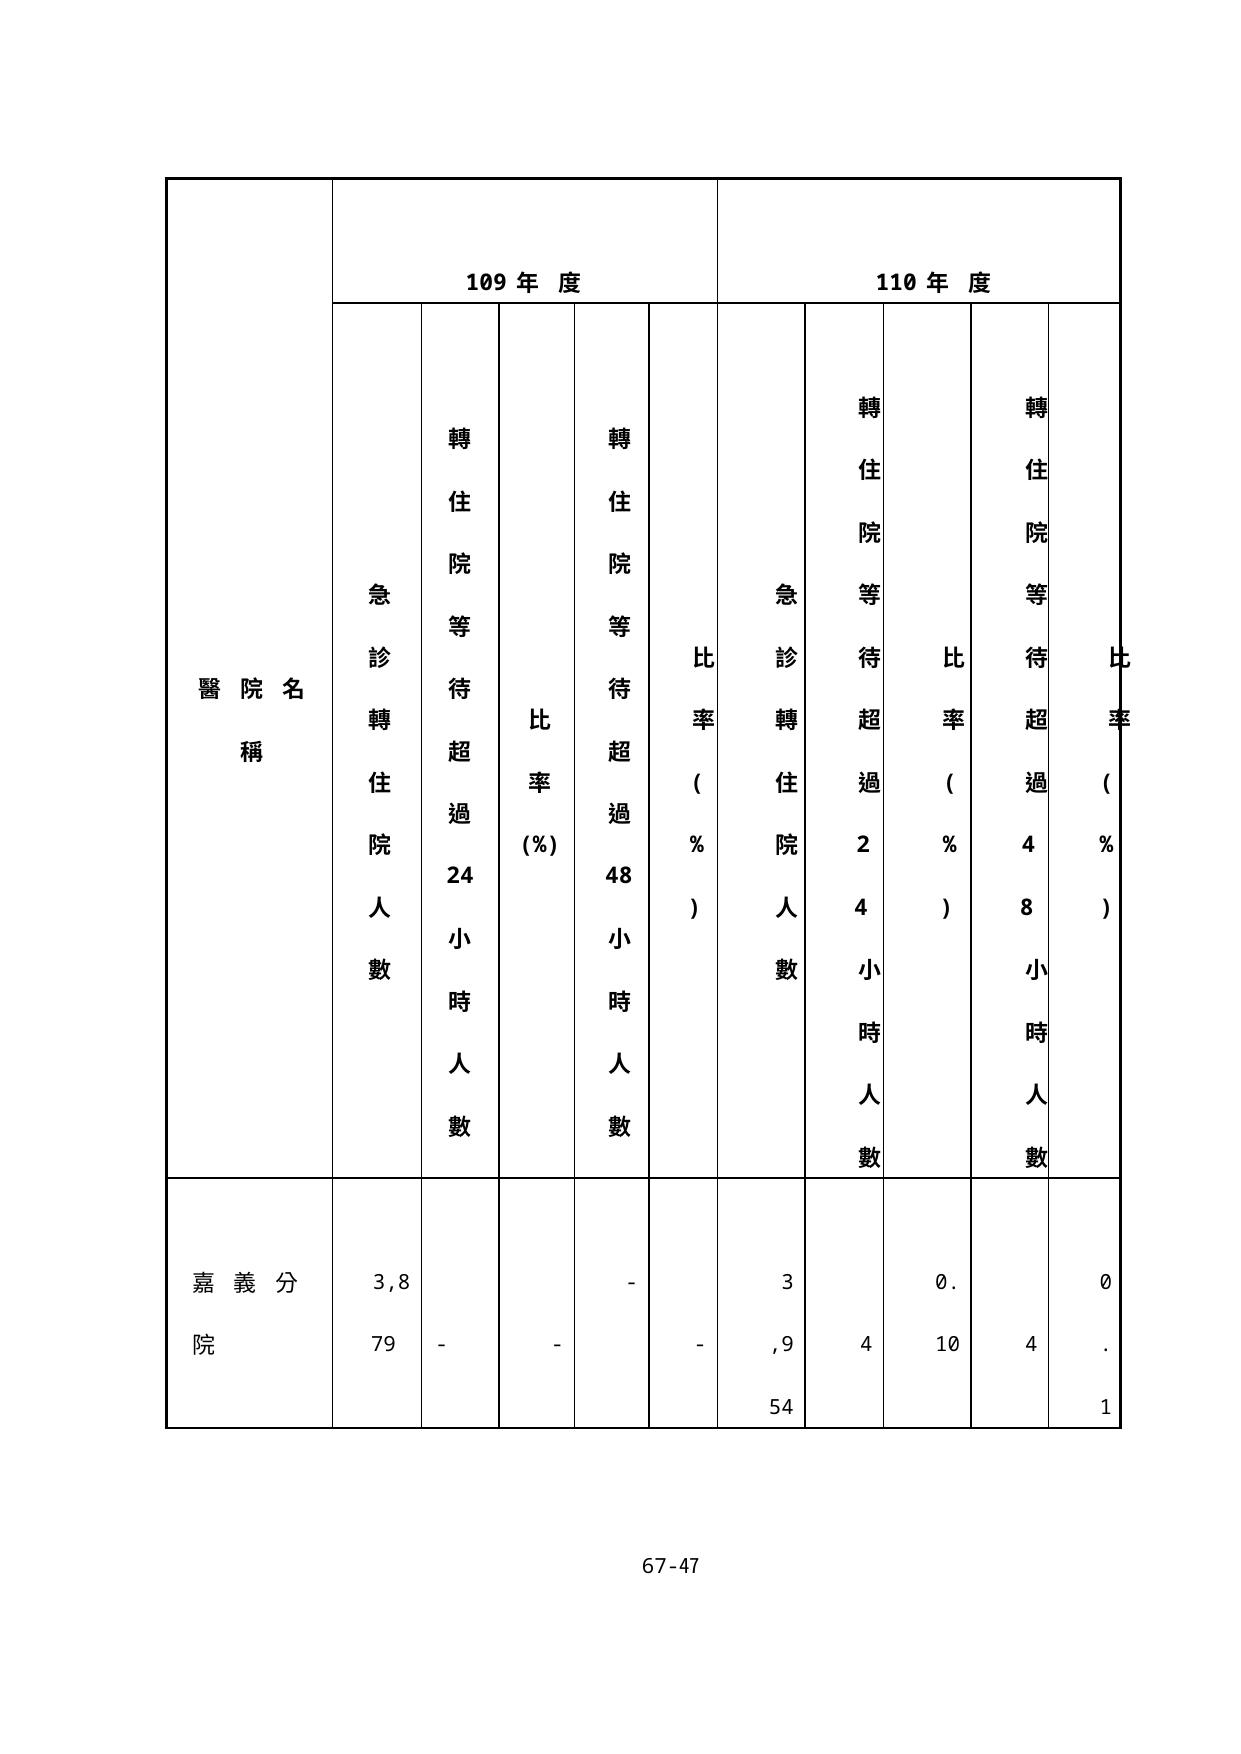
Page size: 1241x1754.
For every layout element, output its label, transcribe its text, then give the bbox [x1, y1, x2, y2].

table_cell 轉住院等待超過48小時人數 [575, 304, 648, 1177]
table_cell - [575, 1179, 648, 1427]
table_cell 嘉義分院 [168, 1179, 332, 1427]
table_cell - [650, 1179, 717, 1427]
table_cell 0.1 [1049, 1179, 1119, 1427]
table_cell 急診轉住院人數 [718, 304, 804, 1177]
table_cell 比率(%) [884, 304, 970, 1177]
table_cell 轉住院等待超過24小時人數 [806, 304, 883, 1177]
table_cell 4 [972, 1179, 1048, 1427]
table_cell 3,879 [333, 1179, 421, 1427]
table_cell 4 [806, 1179, 883, 1427]
table_cell 0.10 [884, 1179, 970, 1427]
table_cell - [500, 1179, 574, 1427]
table_cell 急診轉住院人數 [333, 304, 421, 1177]
table_cell 3,954 [718, 1179, 804, 1427]
table_cell 比率(%) [650, 304, 717, 1177]
table_header 醫院名稱 [168, 180, 332, 1177]
table_cell 轉住院等待超過48小時人數 [972, 304, 1048, 1177]
table_cell - [422, 1179, 498, 1427]
table_header 110年度 [718, 180, 1119, 302]
table_cell 比率(%) [500, 304, 574, 1177]
table_header 109年度 [333, 180, 717, 302]
table_cell 轉住院等待超過24小時人數 [422, 304, 498, 1177]
table_cell 比率(%) [1049, 304, 1119, 1177]
